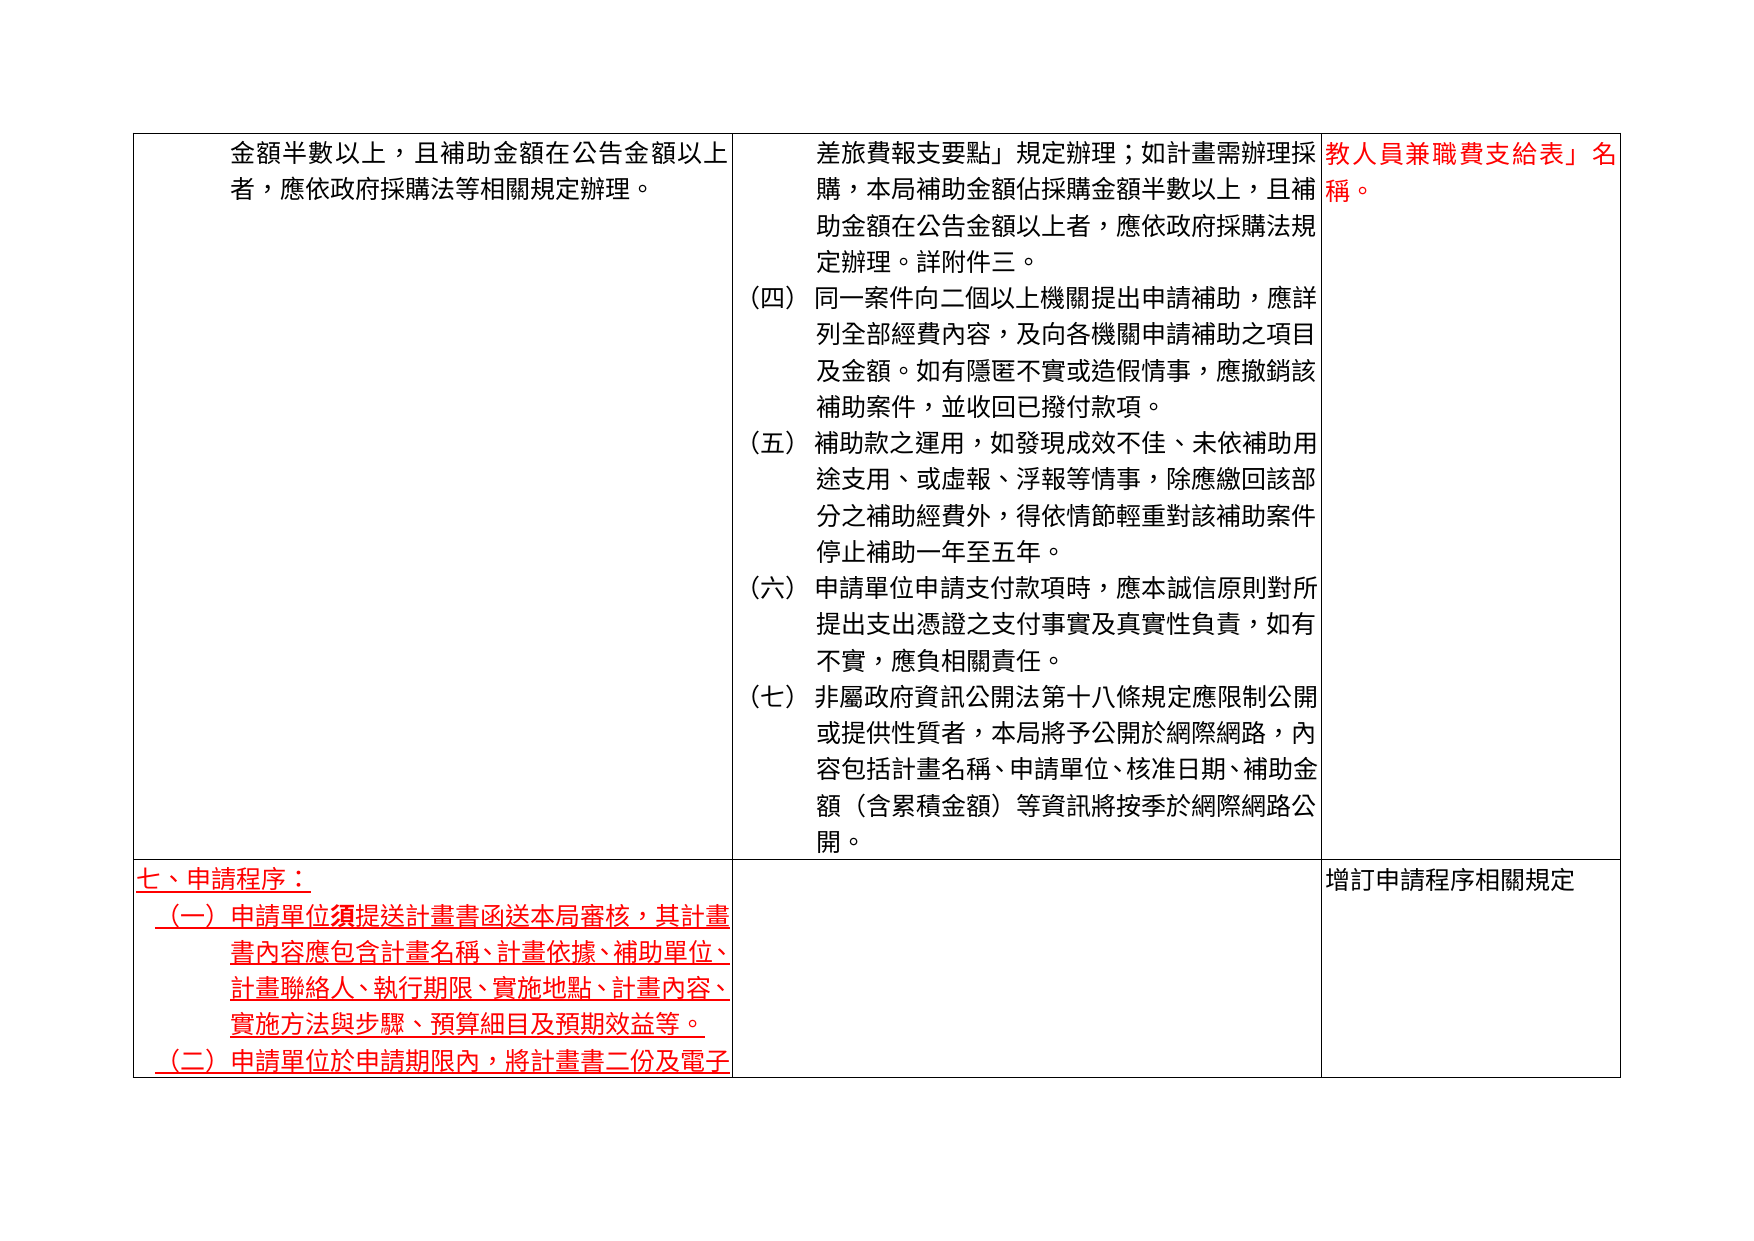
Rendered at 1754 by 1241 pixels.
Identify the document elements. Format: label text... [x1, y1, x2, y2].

table_cell 七、申請程序： （一）申請單位須提送計畫書函送本局審核，其計畫書內容應包含計畫名稱、計畫依據、補助單位、計畫聯絡人、執行期限、實施地點、計畫內容、實施方法與步驟、預算細目及預期效益等。 （二）申請單位於申請期限內，將計畫書二份及電子 [134, 860, 732, 1077]
table_cell 差旅費報支要點」規定辦理；如計畫需辦理採購，本局補助金額佔採購金額半數以上，且補助金額在公告金額以上者，應依政府採購法規定辦理。詳附件三。 同一案件向二個以上機關提出申請補助，應詳列全部經費內容，及向各機關申請補助之項目及金額。如有隱匿不實或造假情事，應撤銷該補助案件，並收回已撥付款項。 補助款之運用，如發現成效不佳、未依補助用途支用、或虛報、浮報等情事，除應繳回該部分之補助經費外，得依情節輕重對該補助案件停止補助一年至五年。 申請單位申請支付款項時，應本誠信原則對所提出支出憑證之支付事實及真實性負責，如有不實，應負相關責任。 非屬政府資訊公開法第十八條規定應限制公開或提供性質者，本局將予公開於網際網路，內容包括計畫名稱、申請單位、核准日期、補助金額（含累積金額）等資訊將按季於網際網路公開。 [733, 134, 1321, 859]
table_cell 金額半數以上，且補助金額在公告金額以上者，應依政府採購法等相關規定辦理。 [134, 134, 732, 859]
table_cell 增訂申請程序相關規定 [1322, 860, 1620, 1077]
table_cell 教人員兼職費支給表」名稱。 [1322, 134, 1620, 859]
table_cell [733, 860, 1321, 1077]
